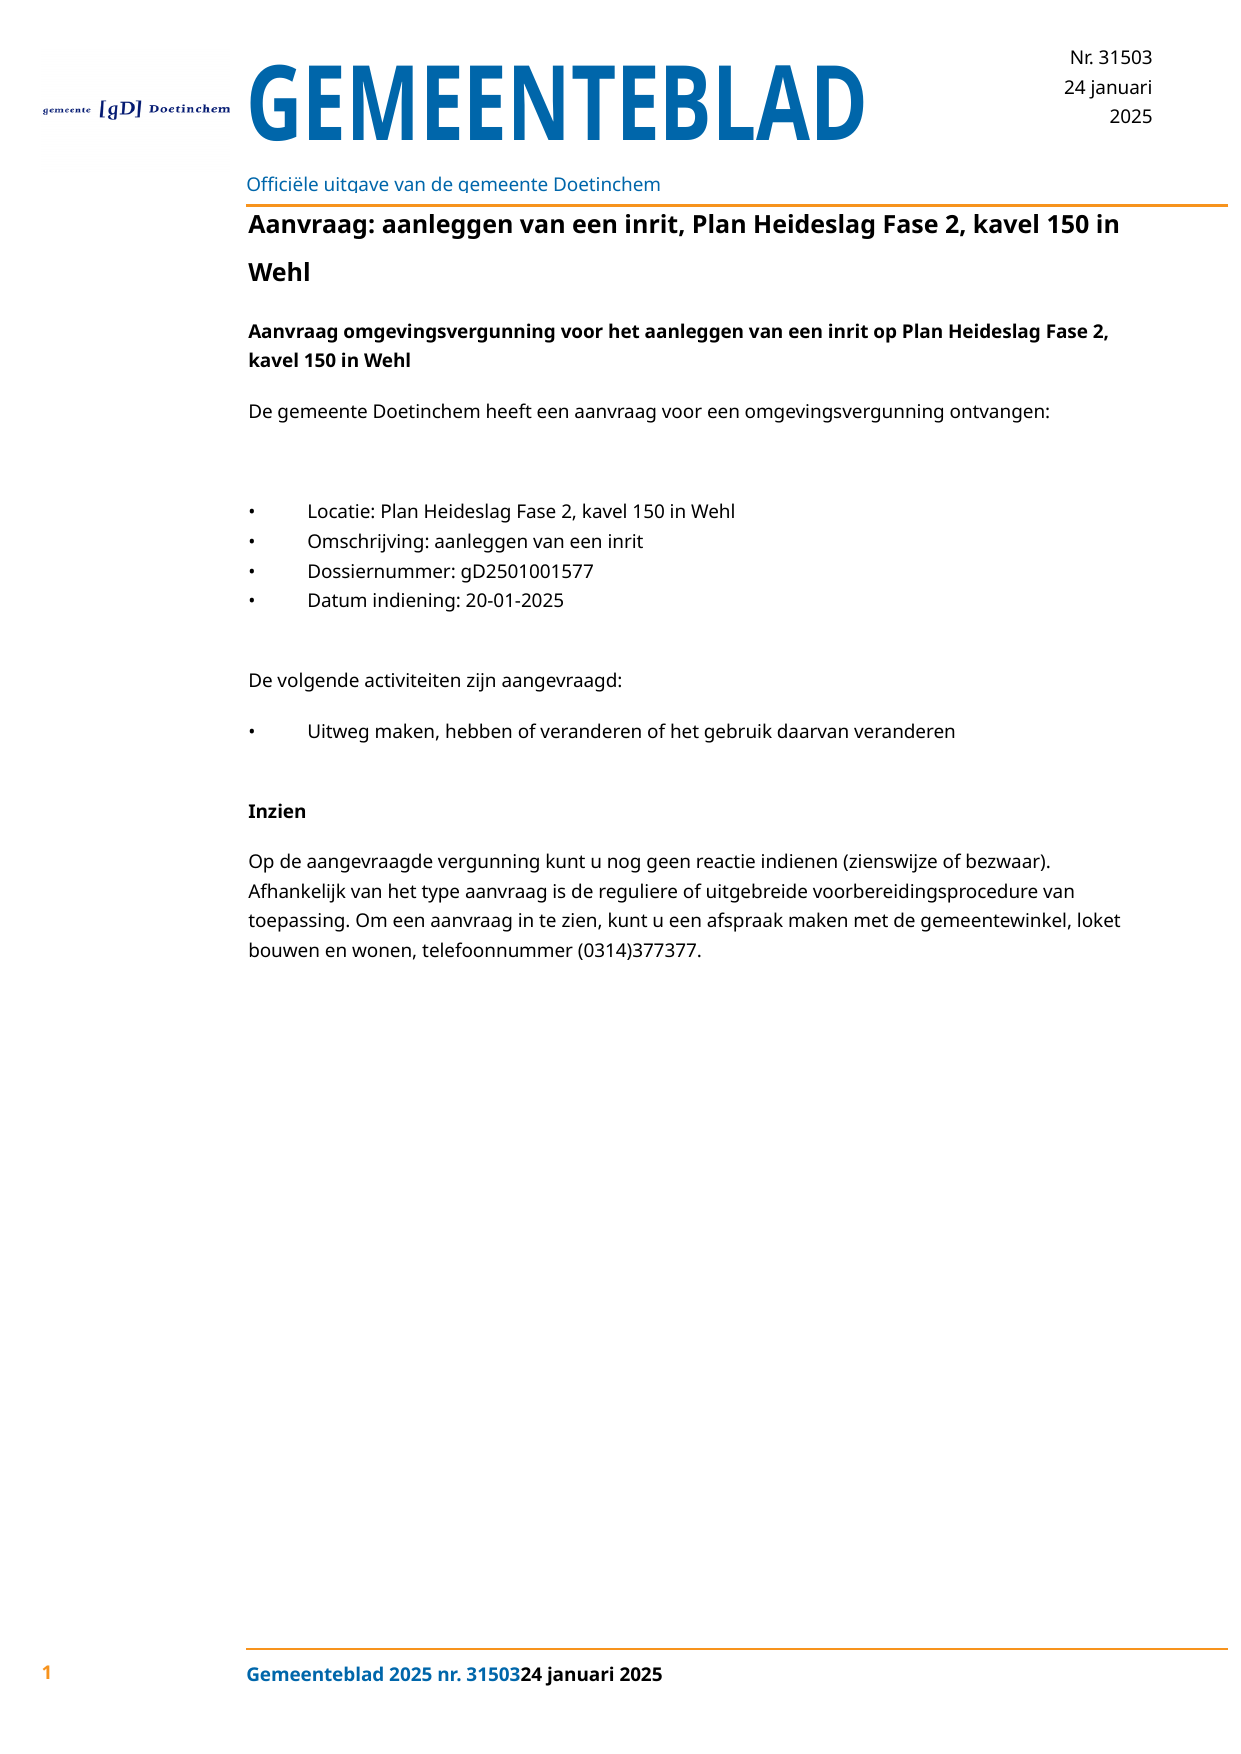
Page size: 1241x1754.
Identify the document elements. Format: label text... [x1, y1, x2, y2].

picture [41, 47, 231, 172]
list Locatie: Plan Heideslag Fase 2, kavel 150 in Wehl [248, 499, 1152, 524]
text Aanvraag: aanleggen van een inrit, Plan Heideslag Fase 2, kavel 150 in Wehl [248, 207, 1152, 288]
list Uitweg maken, hebben of veranderen of het gebruik daarvan veranderen [248, 718, 1152, 744]
list Dossiernummer: gD2501001577 [248, 558, 1152, 584]
text Aanvraag omgevingsvergunning voor het aanleggen van een inrit op Plan Heideslag Fase 2, kavel 150 in Wehl [248, 318, 1152, 373]
list Omschrijving: aanleggen van een inrit [248, 528, 1152, 554]
text Inzien [248, 798, 1152, 824]
text De volgende activiteiten zijn aangevraagd: [248, 667, 1152, 693]
text Op de aangevraagde vergunning kunt u nog geen reactie indienen (zienswijze of bezwaar). Afhankelijk van het type aanvraag is de reguliere of uitgebreide voorbereidingsprocedure van toepassing. Om een aanvraag in te zien, kunt u een afspraak maken met de gemeentewinkel, loket bouwen en wonen, telefoonnummer (0314)377377. [248, 848, 1152, 963]
text De gemeente Doetinchem heeft een aanvraag voor een omgevingsvergunning ontvangen: [248, 398, 1152, 424]
list Datum indiening: 20-01-2025 [248, 587, 1152, 613]
